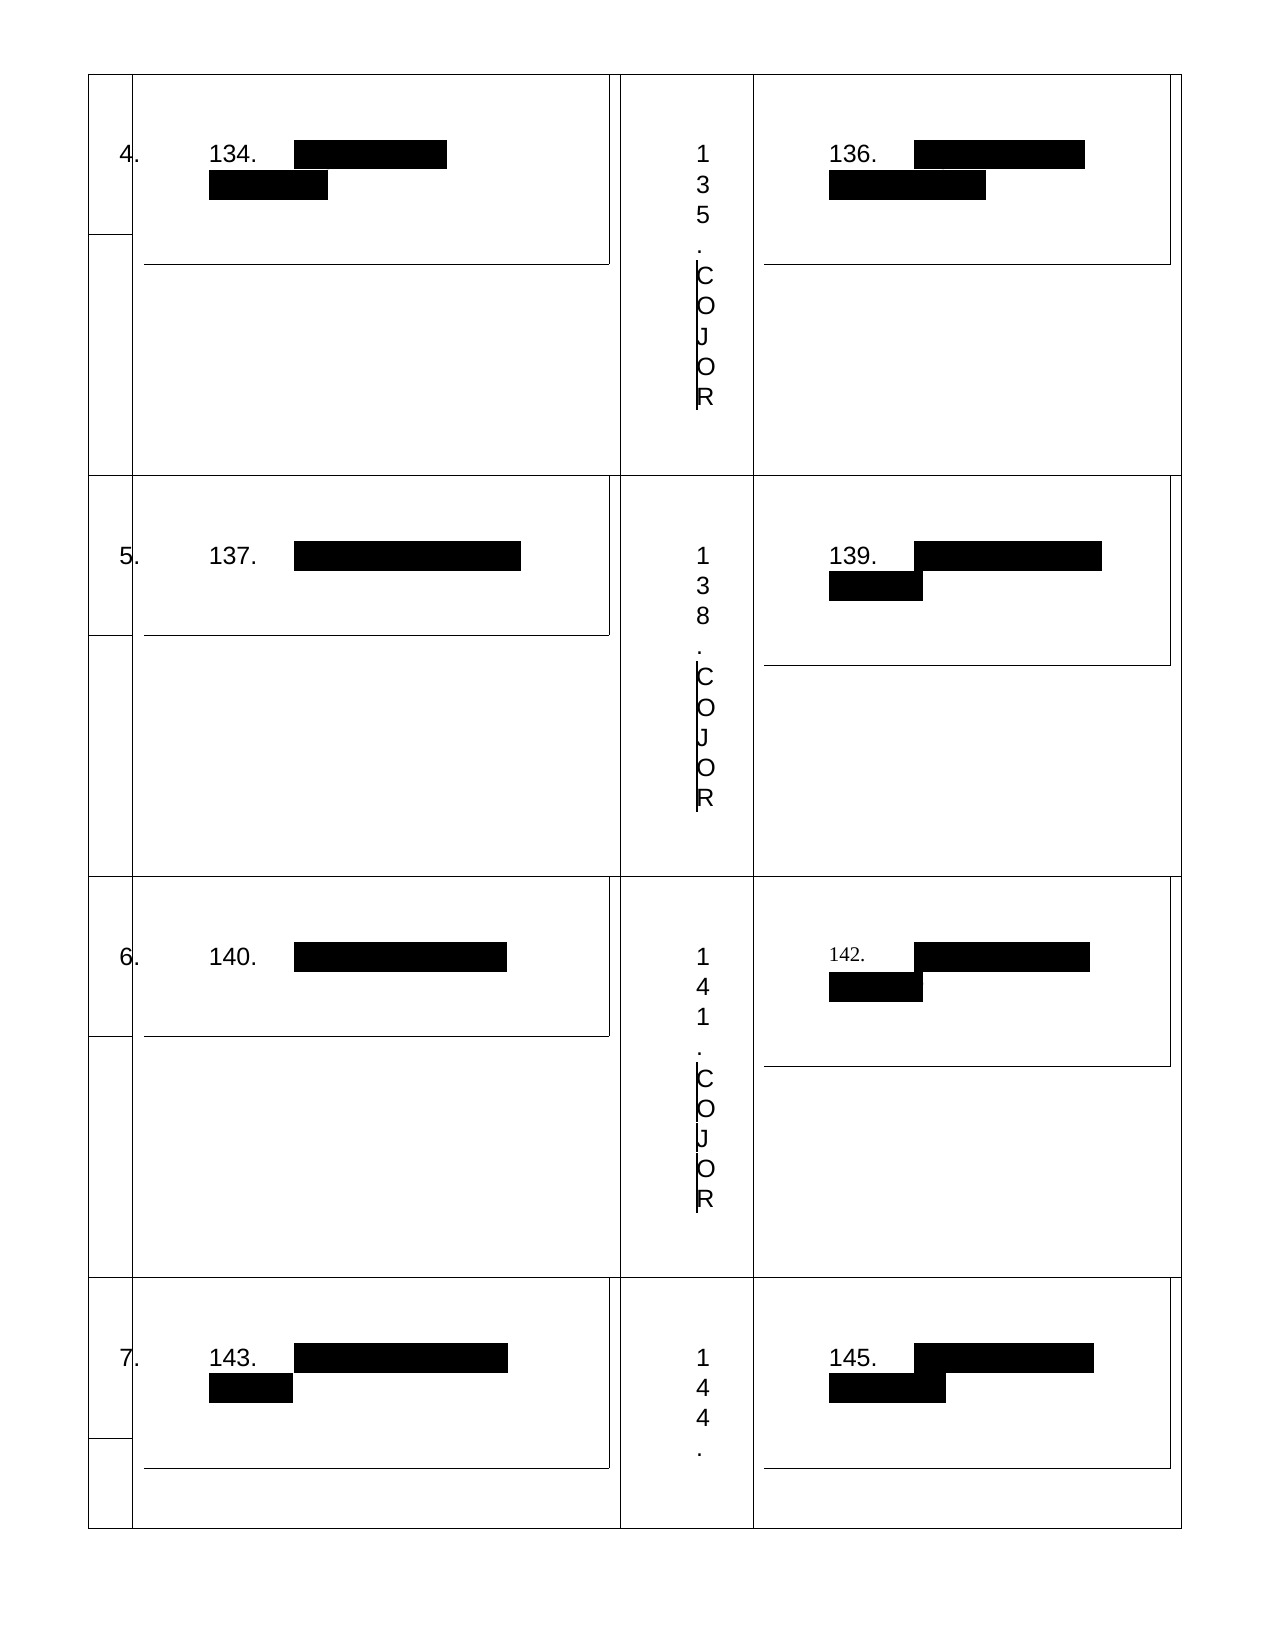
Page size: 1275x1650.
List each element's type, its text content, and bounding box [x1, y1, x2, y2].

table_cell Flávia Andréia dos Santos [133, 1278, 620, 1528]
table_cell [89, 235, 132, 475]
table_cell [89, 1278, 132, 1438]
table_cell cayo.fernandes@tre-sp.jus.br [754, 75, 1181, 475]
table_cell Cayo Pereira Fernandes [133, 75, 620, 475]
table_cell flavia.santos@tre-sp.jus.br [754, 1278, 1181, 1528]
table_cell COJOR [621, 75, 753, 475]
table_cell Clara Soares Braga [133, 476, 620, 876]
table_cell COJOR [621, 877, 753, 1277]
table_cell COJOR [621, 476, 753, 876]
table_cell fabio.klein@tre-sp.jus.br [754, 877, 1181, 1277]
table_cell [123, 956, 130, 963]
table_cell [89, 1037, 132, 1277]
table_cell [89, 476, 132, 635]
table_cell Fabio Pereira Klein [133, 877, 620, 1277]
table_cell [89, 877, 132, 1036]
table_cell clara.braga@tre-sp.jus.br [754, 476, 1181, 876]
table_cell SECOM [621, 1278, 753, 1528]
table_cell [89, 636, 132, 876]
table_cell [122, 148, 128, 156]
table_cell [89, 1439, 132, 1528]
table_cell [89, 75, 132, 234]
